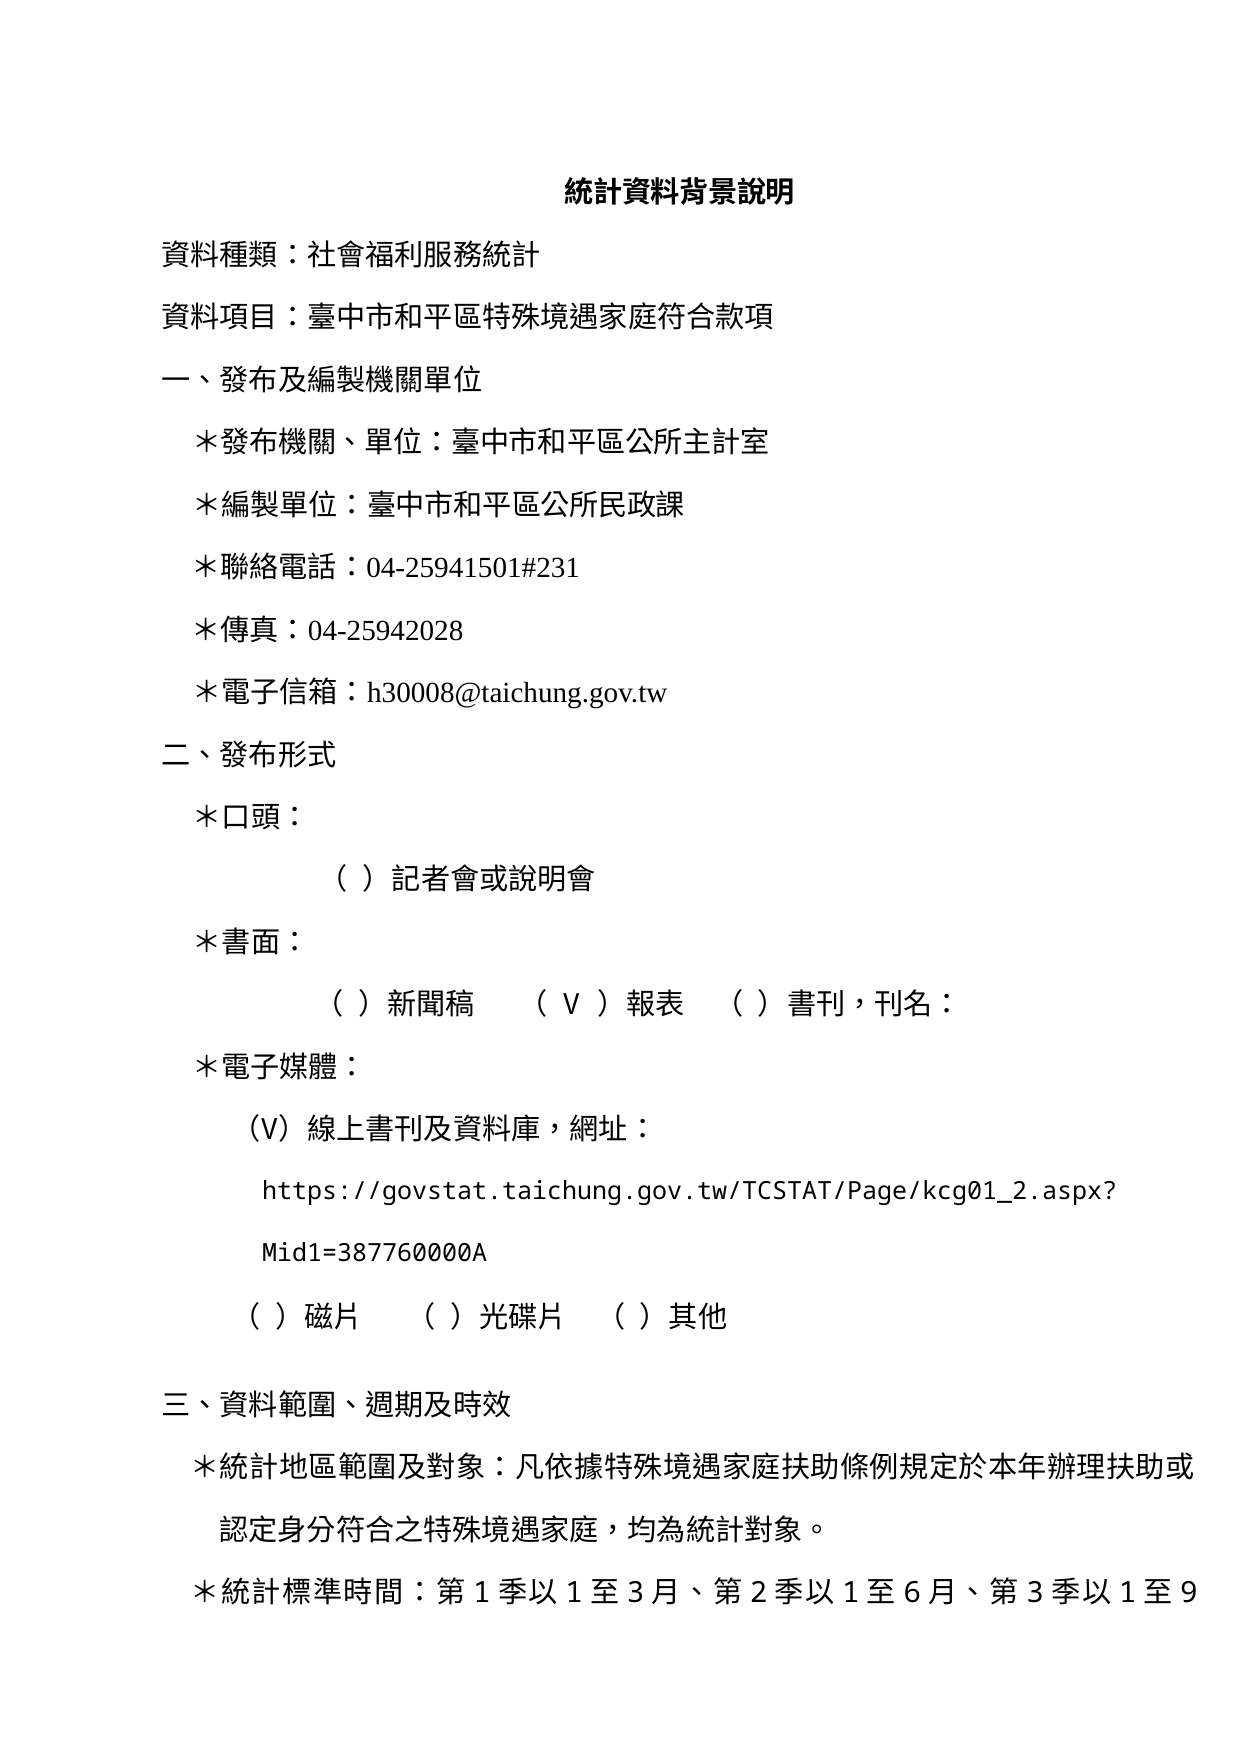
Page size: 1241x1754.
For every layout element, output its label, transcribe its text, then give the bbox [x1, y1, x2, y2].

table_header 統計資料背景說明 資料種類：社會福利服務統計 資料項目：臺中市和平區特殊境遇家庭符合款項 一、發布及編製機關單位 ＊發布機關、單位：臺中市和平區公所主計室 ＊編製單位：臺中市和平區公所民政課 ＊聯絡電話：04-25941501#231 ＊傳真：04-25942028 ＊電子信箱：h30008@taichung.gov.tw 二、發布形式 口頭： （ ）記者會或說明會 書面： （ ）新聞稿 （ V ）報表 （ ）書刊，刊名： ＊電子媒體： （V）線上書刊及資料庫，網址： https://govstat.taichung.gov.tw/TCSTAT/Page/kcg01_2.aspx?Mid1=387760000A （ ）磁片 （ ）光碟片 （ ）其他 三、資料範圍、週期及時效 ＊統計地區範圍及對象：凡依據特殊境遇家庭扶助條例規定於本年辦理扶助或認定身分符合之特殊境遇家庭，均為統計對象。 ＊統計標準時間：第1季以1至3月、第2季以1至6月、第3季以1至9 [150, 148, 1209, 1638]
